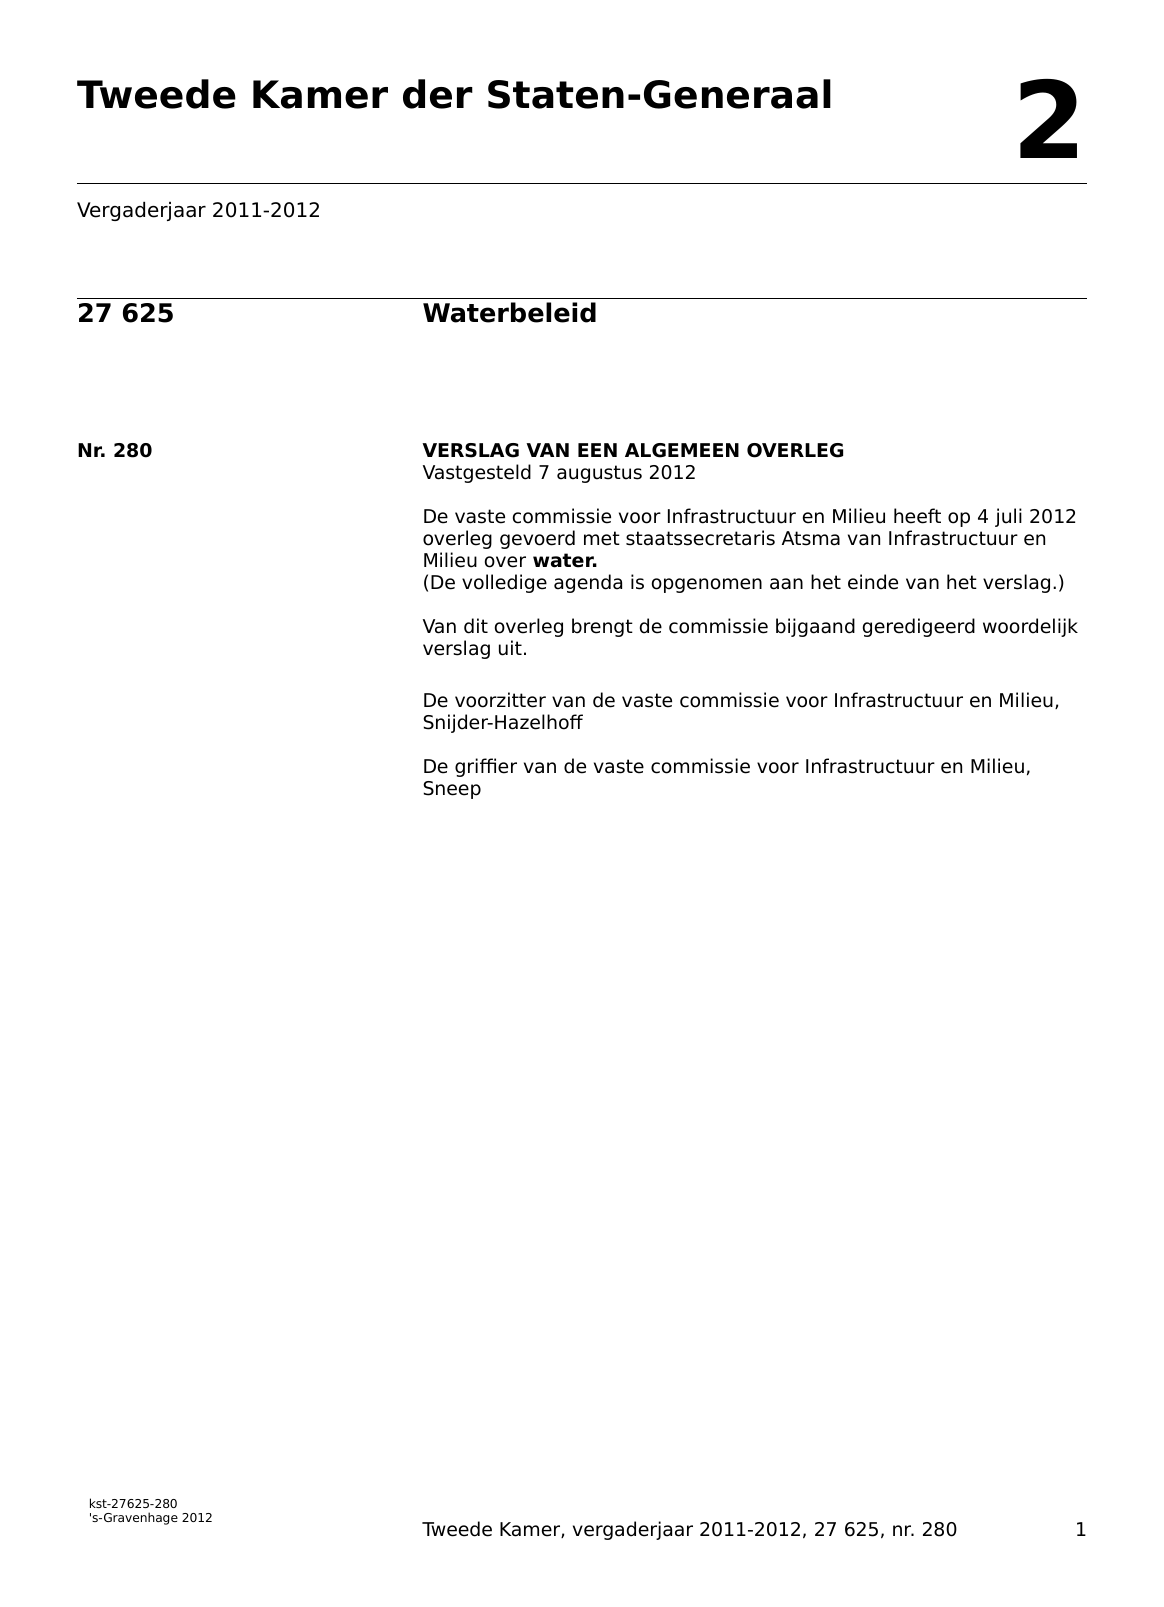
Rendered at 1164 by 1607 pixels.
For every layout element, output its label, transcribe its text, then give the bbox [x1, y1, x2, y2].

text kst-27625-280 [88, 1497, 323, 1511]
text 's-Gravenhage 2012 [88, 1511, 323, 1525]
subtitle 27 625 Waterbeleid [77, 299, 1087, 329]
table_cell Vergaderjaar 2011-2012 [77, 184, 1087, 298]
table_header 2 [886, 59, 1087, 183]
text (De volledige agenda is opgenomen aan het einde van het verslag.) [422, 572, 1087, 594]
text Van dit overleg brengt de commissie bijgaand geredigeerd woordelijk verslag uit. [422, 616, 1087, 660]
subtitle Nr. 280 VERSLAG VAN EEN ALGEMEEN OVERLEG [77, 440, 1087, 462]
text Vastgesteld 7 augustus 2012 [422, 462, 1087, 484]
text De voorzitter van de vaste commissie voor Infrastructuur en Milieu, Snijder-Hazelhoff [422, 690, 1087, 734]
table_header Tweede Kamer der Staten-Generaal [77, 59, 886, 183]
text De griffier van de vaste commissie voor Infrastructuur en Milieu, Sneep [422, 756, 1087, 800]
text De vaste commissie voor Infrastructuur en Milieu heeft op 4 juli 2012 overleg gevoerd met staatssecretaris Atsma van Infrastructuur en Milieu over water. [422, 506, 1087, 572]
